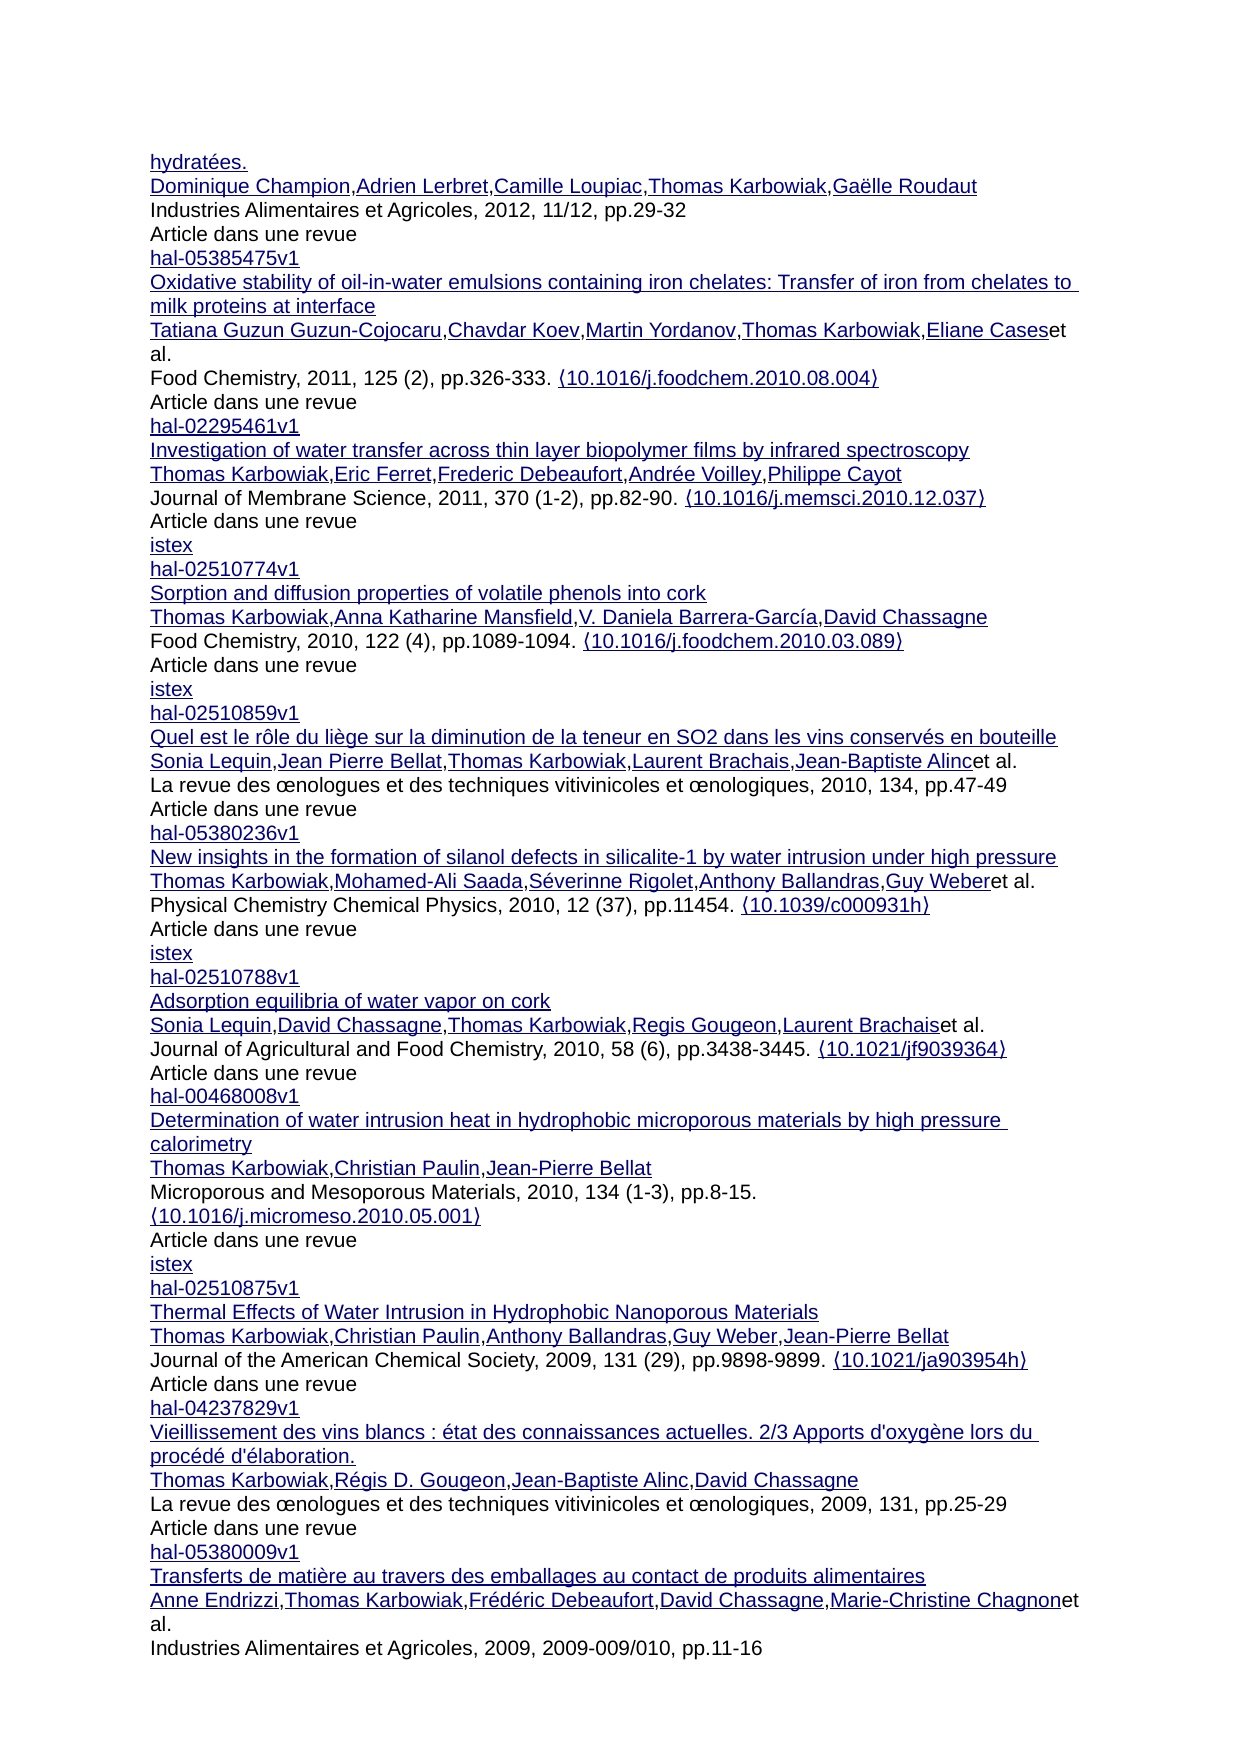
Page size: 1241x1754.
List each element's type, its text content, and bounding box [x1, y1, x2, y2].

table_cell Transferts de matière au travers des emballages au contact de produits alimentaires Anne Endrizzi,Thomas Karbowiak,Frédéric Debeaufort,David Chassagne,Marie-Christine Chagnonet al. Industries Alimentaires et Agricoles, 2009, 2009-009/010, pp.11-16 [150, 1564, 1090, 1659]
table_cell New insights in the formation of silanol defects in silicalite-1 by water intrusion under high pressure Thomas Karbowiak,Mohamed-Ali Saada,Séverinne Rigolet,Anthony Ballandras,Guy Weberet al. Physical Chemistry Chemical Physics, 2010, 12 (37), pp.11454. ⟨10.1039/c000931h⟩ Article dans une revue istex hal-02510788v1 [150, 845, 1090, 988]
table_cell hydratées. Dominique Champion,Adrien Lerbret,Camille Loupiac,Thomas Karbowiak,Gaëlle Roudaut Industries Alimentaires et Agricoles, 2012, 11/12, pp.29-32 Article dans une revue hal-05385475v1 [150, 150, 1090, 270]
table_cell Sorption and diffusion properties of volatile phenols into cork Thomas Karbowiak,Anna Katharine Mansfield,V. Daniela Barrera-García,David Chassagne Food Chemistry, 2010, 122 (4), pp.1089-1094. ⟨10.1016/j.foodchem.2010.03.089⟩ Article dans une revue istex hal-02510859v1 [150, 581, 1090, 725]
table_cell Vieillissement des vins blancs : état des connaissances actuelles. 2/3 Apports d'oxygène lors du procédé d'élaboration. Thomas Karbowiak,Régis D. Gougeon,Jean-Baptiste Alinc,David Chassagne La revue des œnologues et des techniques vitivinicoles et œnologiques, 2009, 131, pp.25-29 Article dans une revue hal-05380009v1 [150, 1420, 1090, 1563]
table_cell Thermal Effects of Water Intrusion in Hydrophobic Nanoporous Materials Thomas Karbowiak,Christian Paulin,Anthony Ballandras,Guy Weber,Jean-Pierre Bellat Journal of the American Chemical Society, 2009, 131 (29), pp.9898-9899. ⟨10.1021/ja903954h⟩ Article dans une revue hal-04237829v1 [150, 1300, 1090, 1420]
table_cell Determination of water intrusion heat in hydrophobic microporous materials by high pressure calorimetry Thomas Karbowiak,Christian Paulin,Jean-Pierre Bellat Microporous and Mesoporous Materials, 2010, 134 (1-3), pp.8-15. ⟨10.1016/j.micromeso.2010.05.001⟩ Article dans une revue istex hal-02510875v1 [150, 1108, 1090, 1300]
table_cell Investigation of water transfer across thin layer biopolymer films by infrared spectroscopy Thomas Karbowiak,Eric Ferret,Frederic Debeaufort,Andrée Voilley,Philippe Cayot Journal of Membrane Science, 2011, 370 (1-2), pp.82-90. ⟨10.1016/j.memsci.2010.12.037⟩ Article dans une revue istex hal-02510774v1 [150, 438, 1090, 581]
table_cell Adsorption equilibria of water vapor on cork Sonia Lequin,David Chassagne,Thomas Karbowiak,Regis Gougeon,Laurent Brachaiset al. Journal of Agricultural and Food Chemistry, 2010, 58 (6), pp.3438-3445. ⟨10.1021/jf9039364⟩ Article dans une revue hal-00468008v1 [150, 989, 1090, 1108]
table_cell Quel est le rôle du liège sur la diminution de la teneur en SO2 dans les vins conservés en bouteille Sonia Lequin,Jean Pierre Bellat,Thomas Karbowiak,Laurent Brachais,Jean-Baptiste Alincet al. La revue des œnologues et des techniques vitivinicoles et œnologiques, 2010, 134, pp.47-49 Article dans une revue hal-05380236v1 [150, 725, 1090, 845]
table_cell Oxidative stability of oil-in-water emulsions containing iron chelates: Transfer of iron from chelates to milk proteins at interface Tatiana Guzun Guzun-Cojocaru,Chavdar Koev,Martin Yordanov,Thomas Karbowiak,Eliane Caseset al. Food Chemistry, 2011, 125 (2), pp.326-333. ⟨10.1016/j.foodchem.2010.08.004⟩ Article dans une revue hal-02295461v1 [150, 270, 1090, 437]
